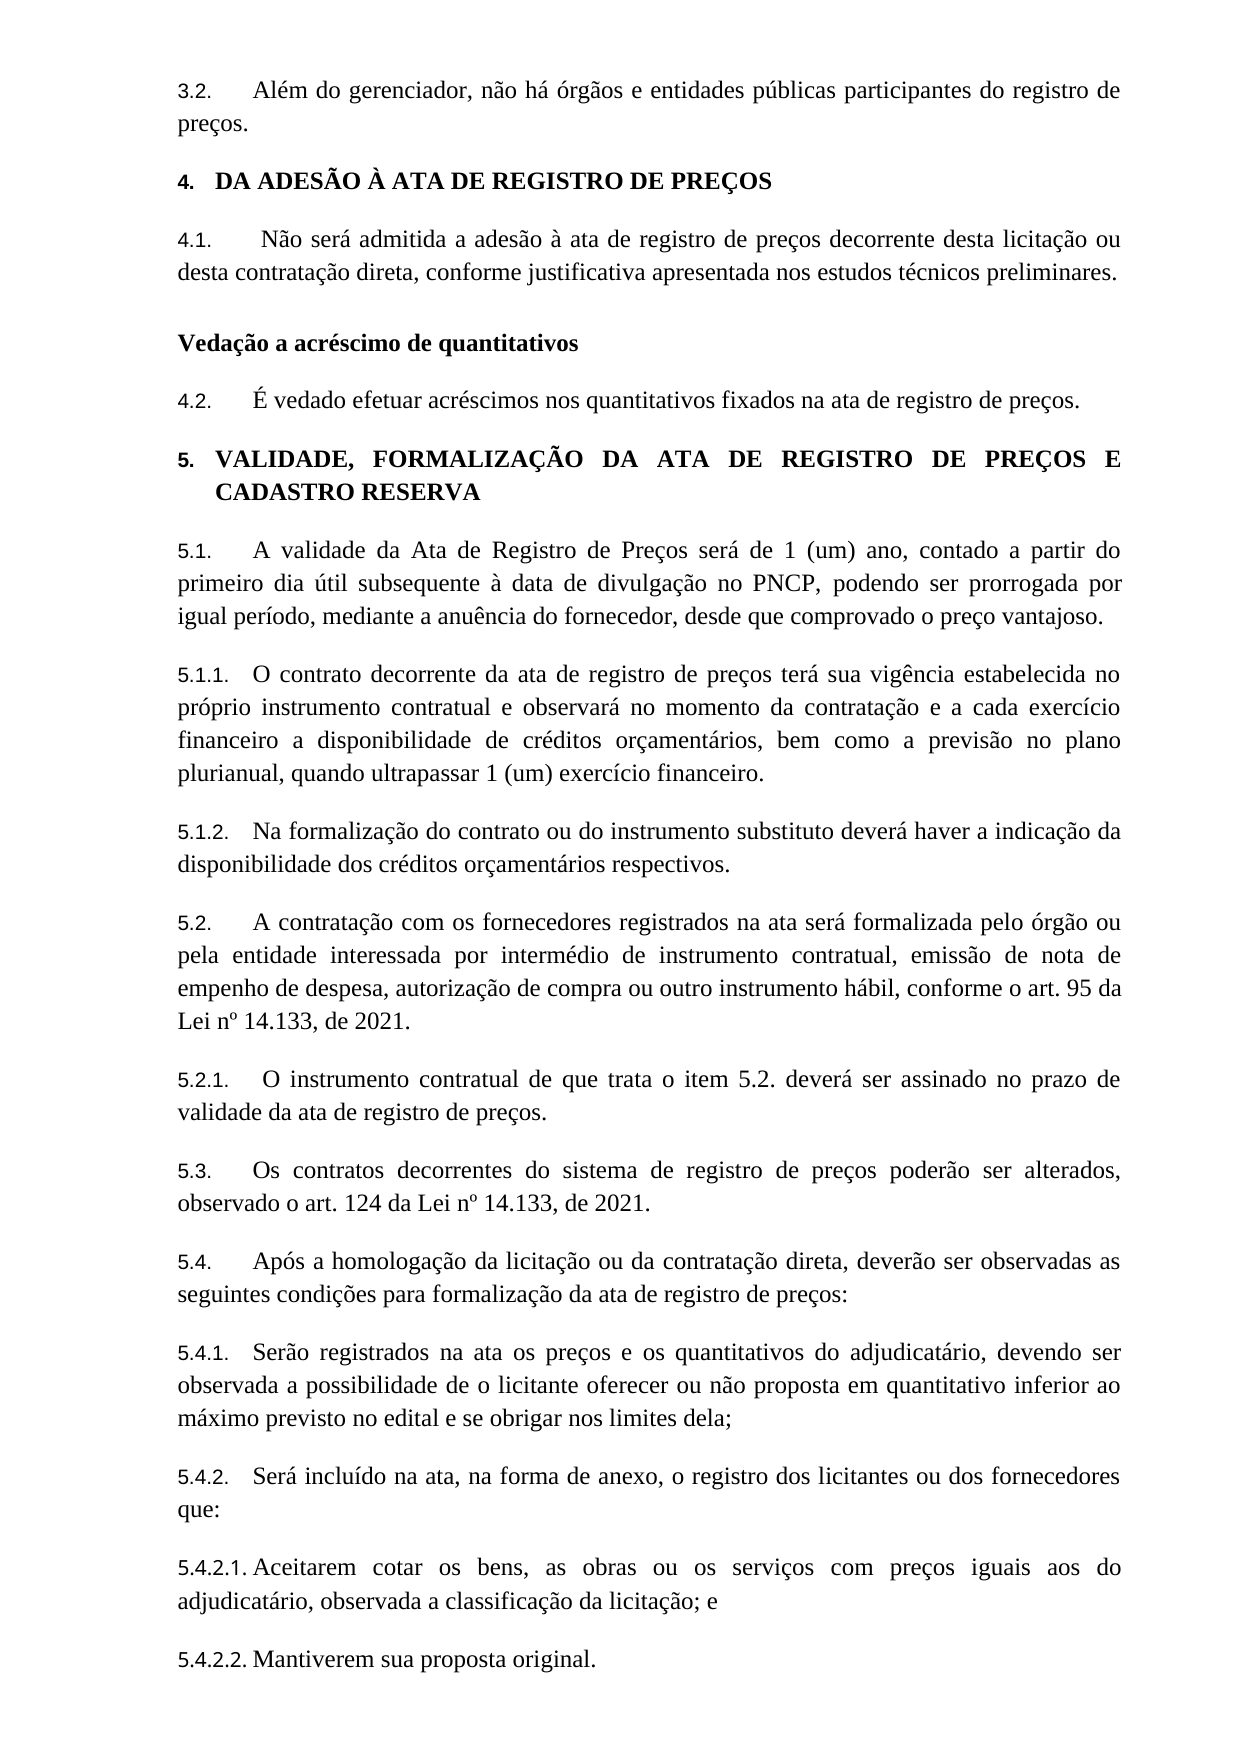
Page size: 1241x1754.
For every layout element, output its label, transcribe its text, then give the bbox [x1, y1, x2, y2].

list A contratação com os fornecedores registrados na ata será formalizada pelo órgão ou pela entidade interessada por intermédio de instrumento contratual, emissão de nota de empenho de despesa, autorização de compra ou outro instrumento hábil, conforme o art. 95 da Lei nº 14.133, de 2021. [177, 907, 1122, 1035]
list O instrumento contratual de que trata o item 5.2. deverá ser assinado no prazo de validade da ata de registro de preços. [177, 1064, 1122, 1126]
list É vedado efetuar acréscimos nos quantitativos fixados na ata de registro de preços. [177, 386, 1122, 414]
list Não será admitida a adesão à ata de registro de preços decorrente desta licitação ou desta contratação direta, conforme justificativa apresentada nos estudos técnicos preliminares. [177, 224, 1122, 286]
list Mantiverem sua proposta original. [177, 1644, 1122, 1673]
list Além do gerenciador, não há órgãos e entidades públicas participantes do registro de preços. [177, 75, 1122, 137]
list VALIDADE, FORMALIZAÇÃO DA ATA DE REGISTRO DE PREÇOS E CADASTRO RESERVA [177, 444, 1122, 505]
list A validade da Ata de Registro de Preços será de 1 (um) ano, contado a partir do primeiro dia útil subsequente à data de divulgação no PNCP, podendo ser prorrogada por igual período, mediante a anuência do fornecedor, desde que comprovado o preço vantajoso. [177, 535, 1122, 629]
list O contrato decorrente da ata de registro de preços terá sua vigência estabelecida no próprio instrumento contratual e observará no momento da contratação e a cada exercício financeiro a disponibilidade de créditos orçamentários, bem como a previsão no plano plurianual, quando ultrapassar 1 (um) exercício financeiro. [177, 659, 1122, 787]
list Será incluído na ata, na forma de anexo, o registro dos licitantes ou dos fornecedores que: [177, 1461, 1122, 1523]
list Serão registrados na ata os preços e os quantitativos do adjudicatário, devendo ser observada a possibilidade de o licitante oferecer ou não proposta em quantitativo inferior ao máximo previsto no edital e se obrigar nos limites dela; [177, 1337, 1122, 1432]
list Aceitarem cotar os bens, as obras ou os serviços com preços iguais aos do adjudicatário, observada a classificação da licitação; e [177, 1552, 1122, 1615]
text Vedação a acréscimo de quantitativos [177, 328, 1122, 356]
list DA ADESÃO À ATA DE REGISTRO DE PREÇOS [177, 166, 1122, 195]
list Os contratos decorrentes do sistema de registro de preços poderão ser alterados, observado o art. 124 da Lei nº 14.133, de 2021. [177, 1155, 1122, 1217]
list Após a homologação da licitação ou da contratação direta, deverão ser observadas as seguintes condições para formalização da ata de registro de preços: [177, 1246, 1122, 1308]
list Na formalização do contrato ou do instrumento substituto deverá haver a indicação da disponibilidade dos créditos orçamentários respectivos. [177, 816, 1122, 878]
